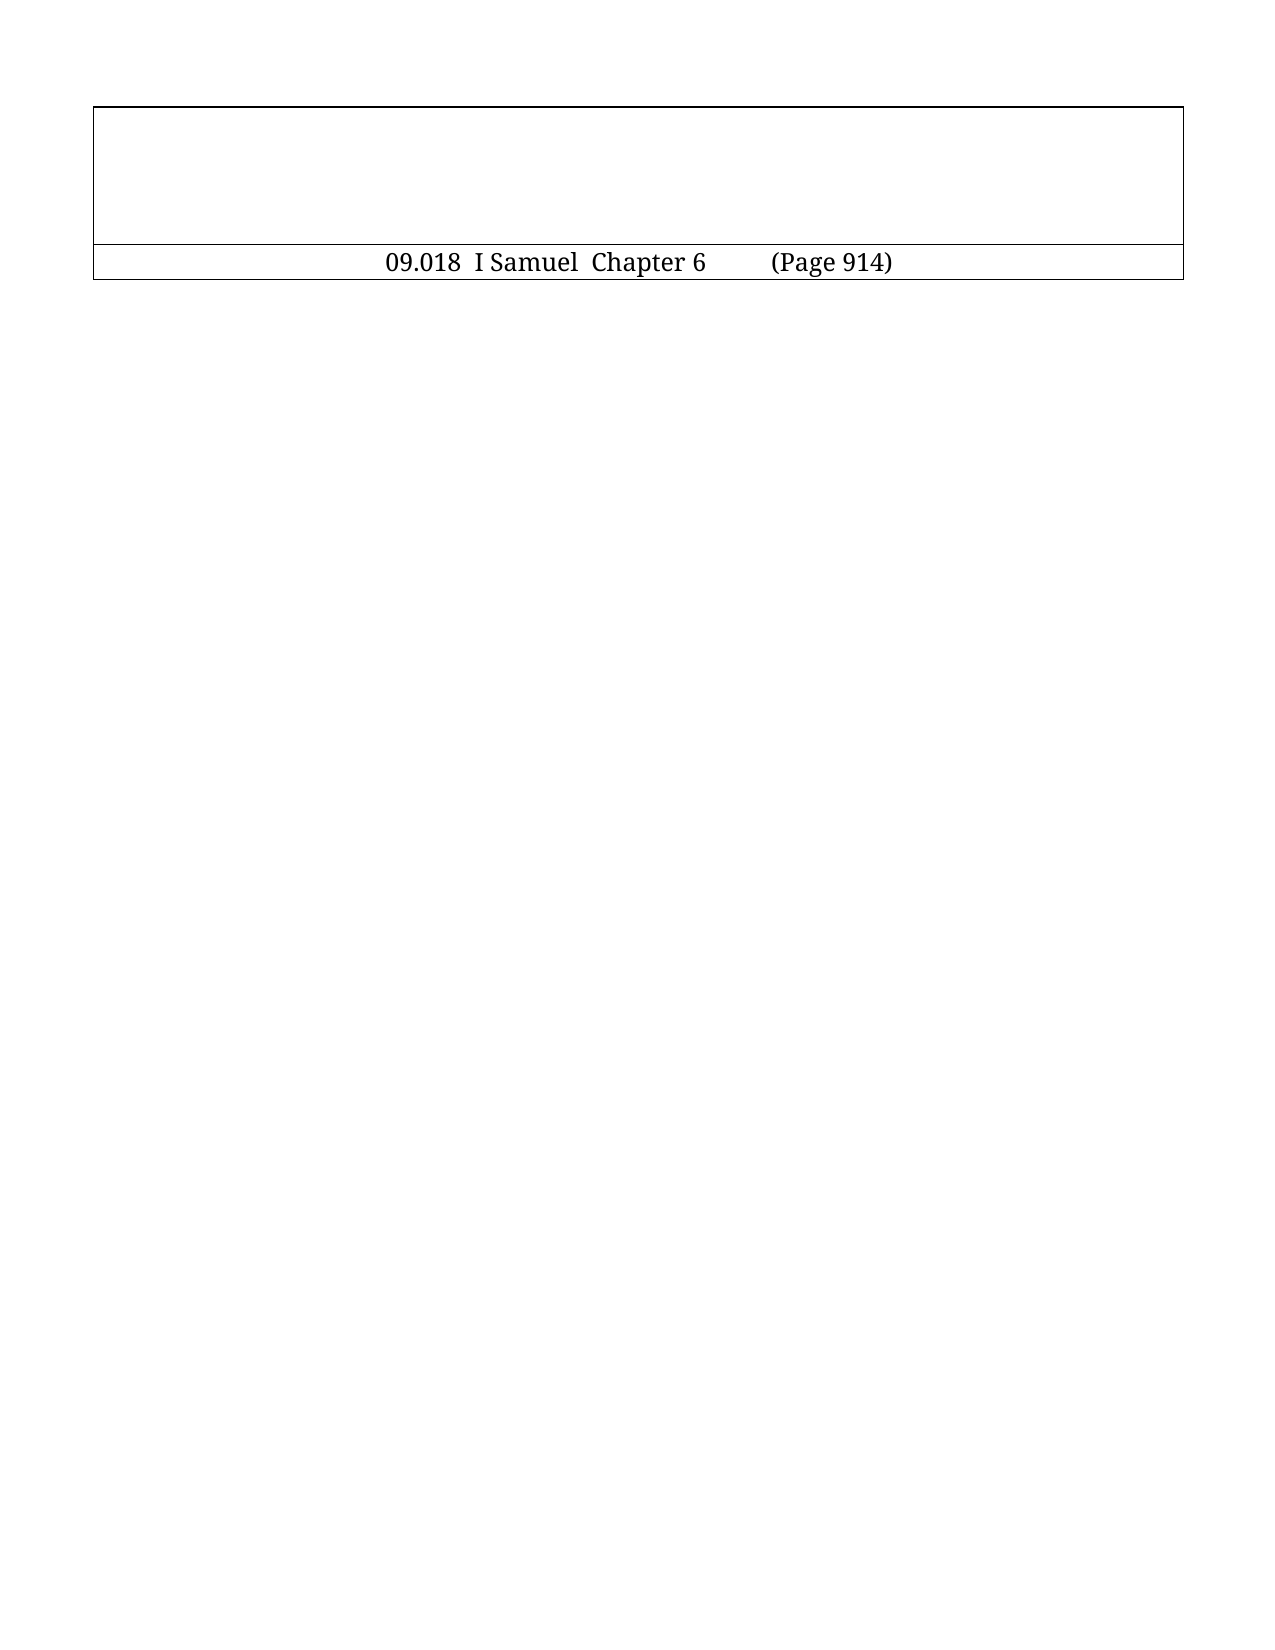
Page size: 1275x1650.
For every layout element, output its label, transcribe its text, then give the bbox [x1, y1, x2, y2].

table_cell [94, 108, 1183, 244]
table_cell 09.018 I Samuel Chapter 6 (Page 914) [94, 245, 1183, 279]
